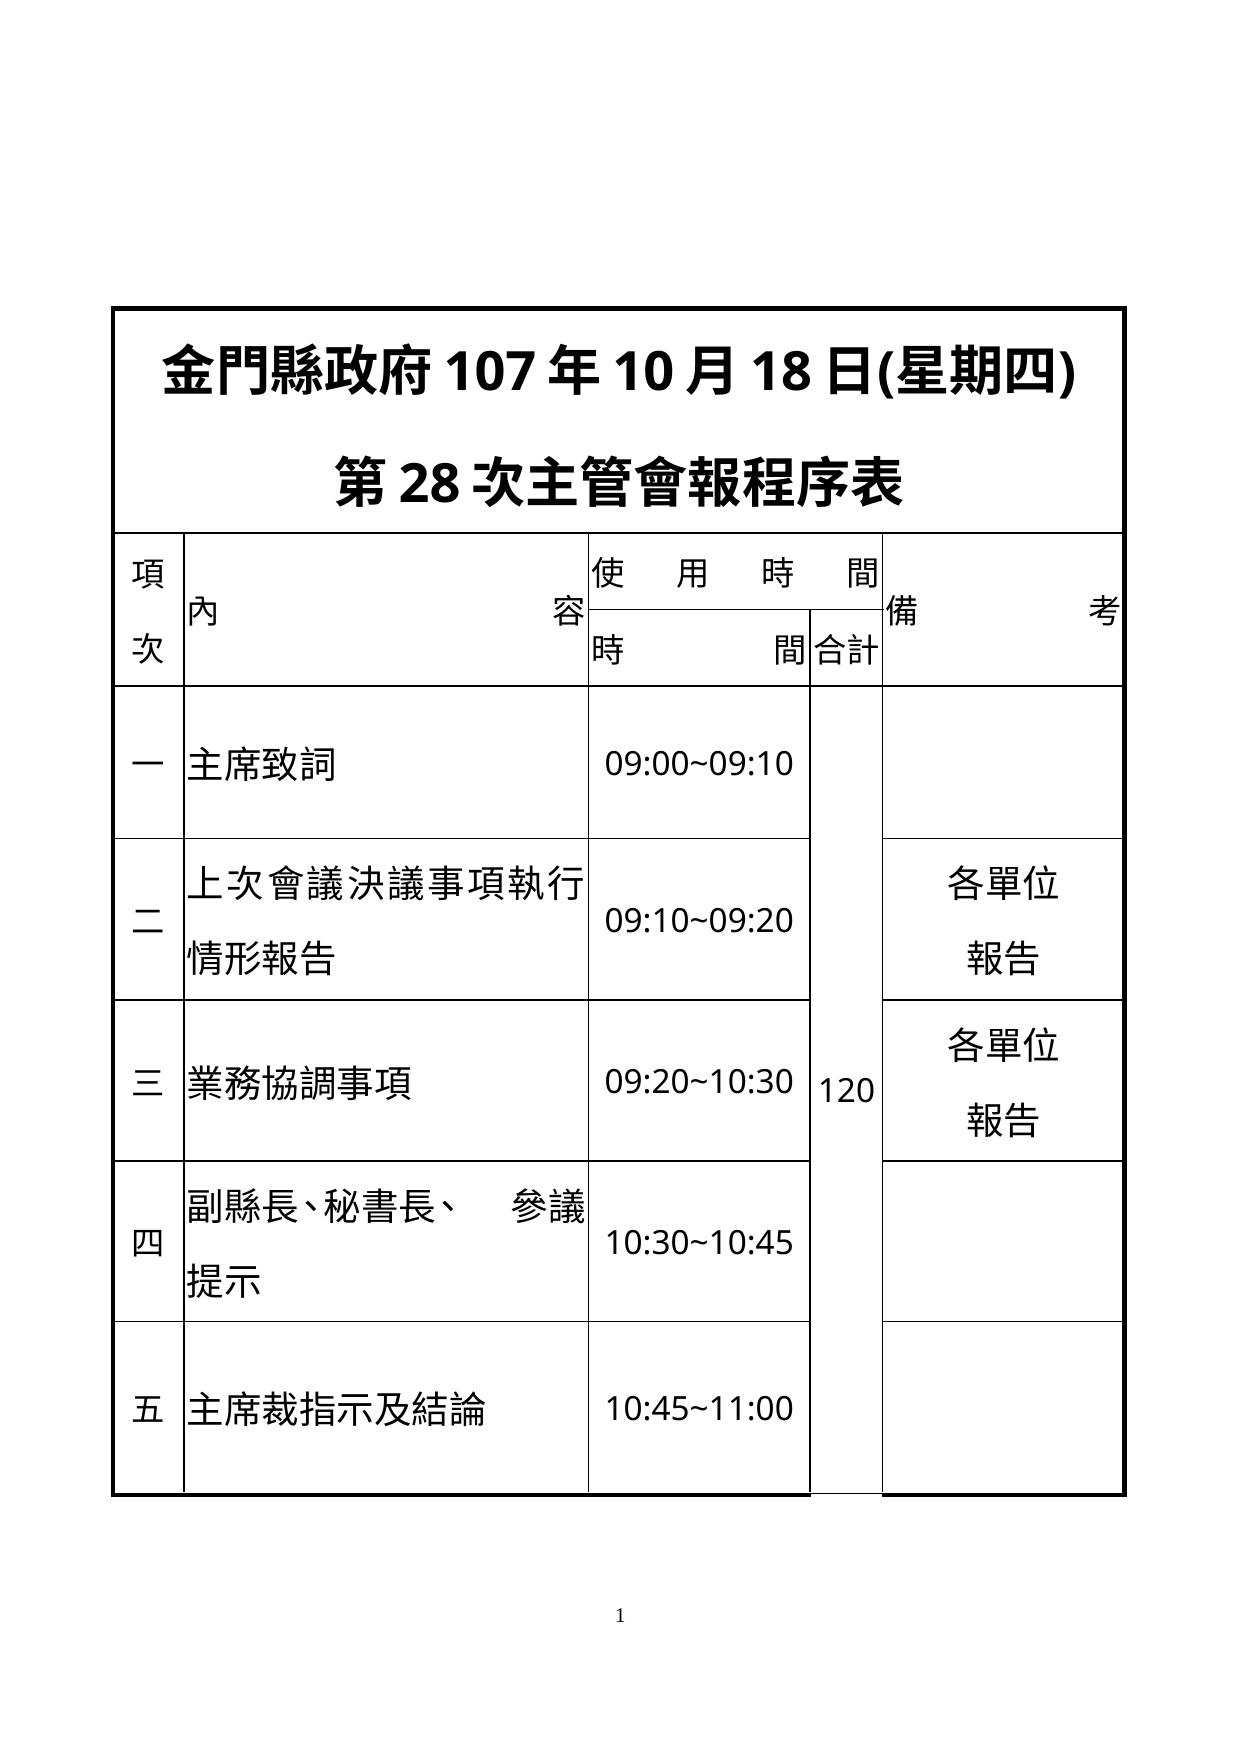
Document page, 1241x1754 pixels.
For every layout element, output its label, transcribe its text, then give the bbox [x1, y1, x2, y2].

table_cell [883, 687, 1122, 837]
table_cell 三 [115, 1001, 183, 1160]
table_cell [883, 1162, 1122, 1321]
table_cell 副縣長、秘書長、 參議提示 [185, 1162, 588, 1321]
table_cell 120 [811, 687, 882, 1492]
table_cell 項次 [115, 534, 183, 685]
table_cell [883, 1322, 1122, 1492]
table_cell 五 [115, 1322, 183, 1492]
table_cell 各單位 報告 [883, 839, 1122, 999]
table_header 金門縣政府107年10月18日(星期四) 第28次主管會報程序表 [115, 311, 1122, 532]
table_cell 09:10~09:20 [589, 839, 809, 999]
table_cell 09:20~10:30 [589, 1001, 809, 1160]
table_cell 合計 [811, 610, 882, 685]
table_cell 主席致詞 [185, 687, 588, 837]
table_cell 內容 [185, 534, 588, 685]
table_cell 備考 [883, 534, 1122, 685]
table_cell 二 [115, 839, 183, 999]
table_cell 10:30~10:45 [589, 1162, 809, 1321]
table_cell 使用時間 [589, 534, 882, 609]
table_cell 業務協調事項 [185, 1001, 588, 1160]
table_cell 09:00~09:10 [589, 687, 809, 837]
table_cell 時間 [589, 610, 809, 685]
table_cell 各單位 報告 [883, 1001, 1122, 1160]
table_cell 10:45~11:00 [589, 1322, 809, 1492]
table_cell 一 [115, 687, 183, 837]
table_cell 主席裁指示及結論 [185, 1322, 588, 1492]
table_cell 四 [115, 1162, 183, 1321]
table_cell 上次會議決議事項執行情形報告 [185, 839, 588, 999]
